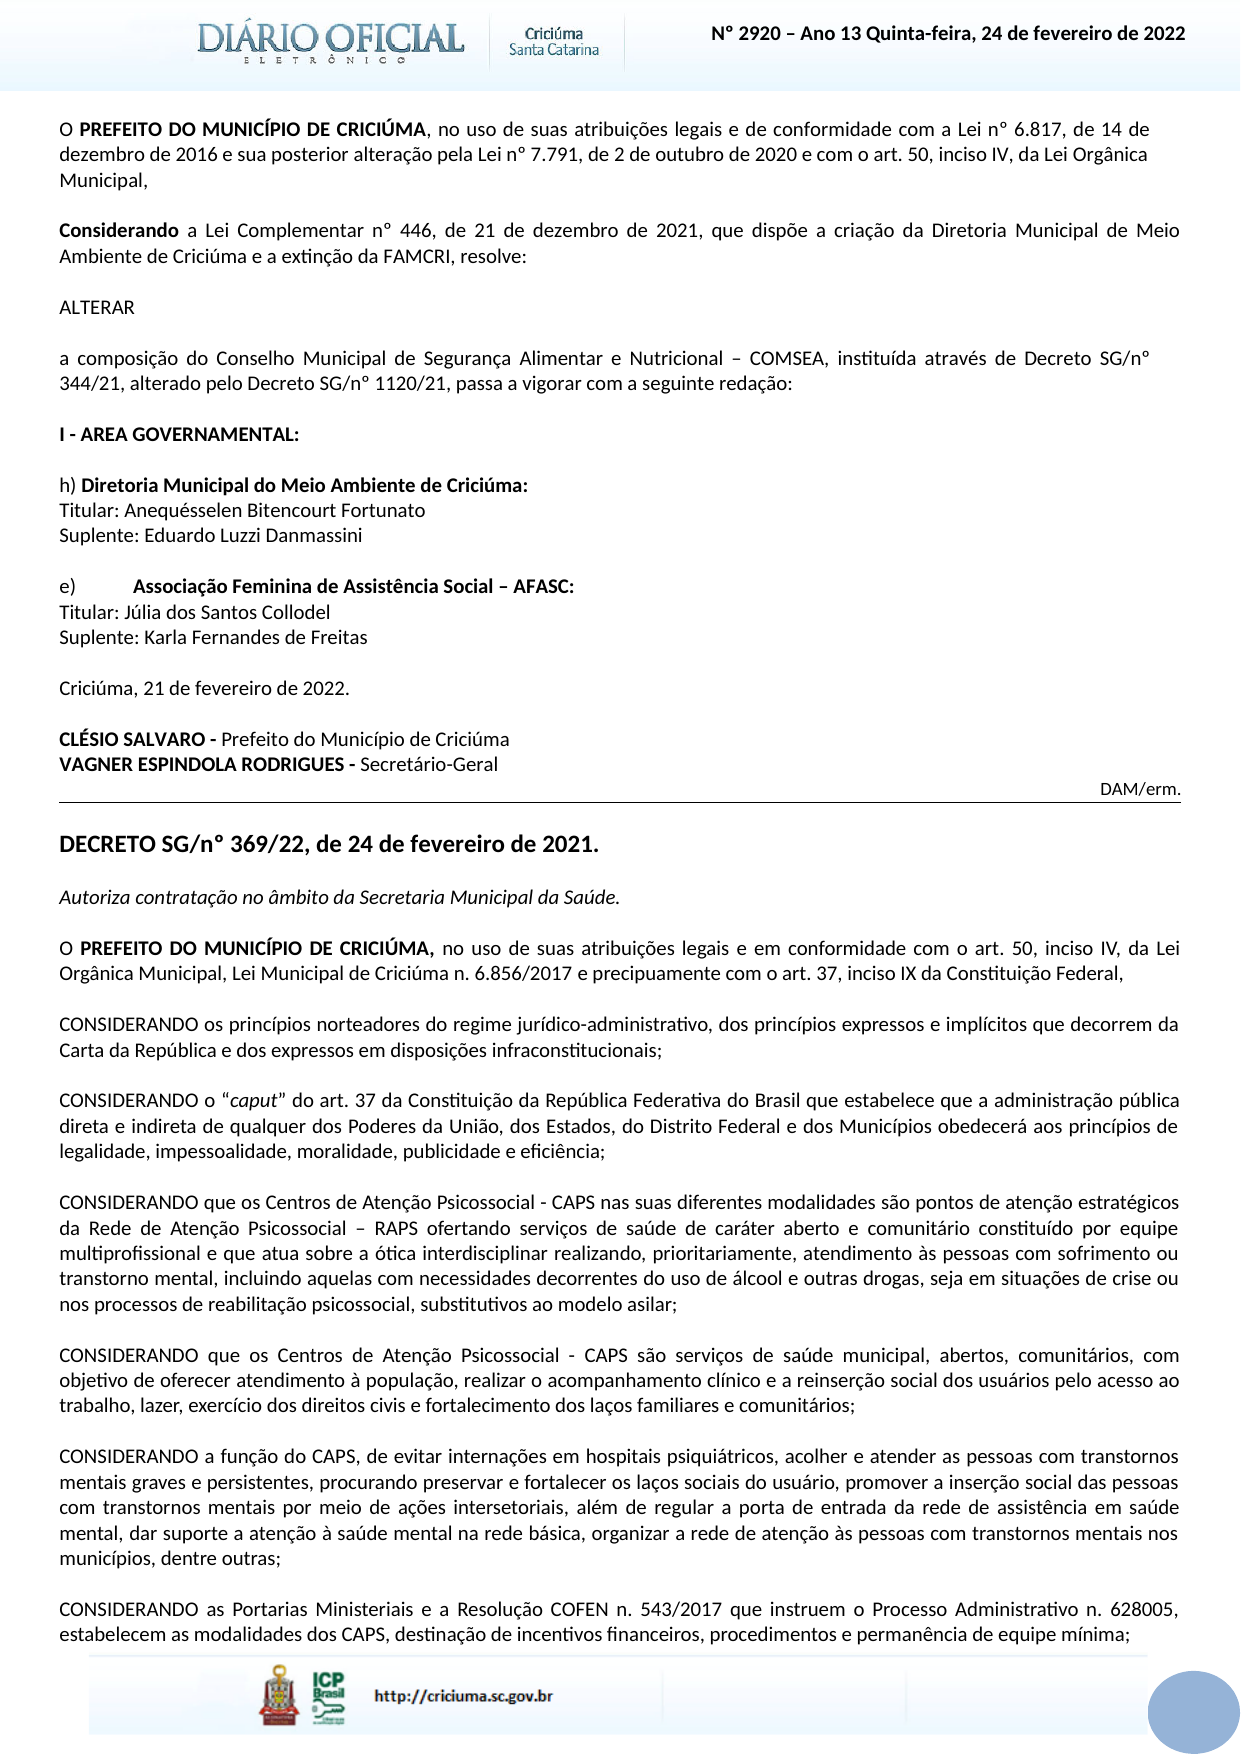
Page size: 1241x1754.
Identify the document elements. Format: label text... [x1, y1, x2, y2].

text I - AREA GOVERNAMENTAL: [59, 421, 1181, 446]
text Titular: Anequésselen Bitencourt Fortunato [59, 497, 1181, 523]
text CONSIDERANDO os princípios norteadores do regime jurídico-administrativo, dos princípios expressos e implícitos que decorrem da Carta da República e dos expressos em disposições infraconstitucionais; [59, 1011, 1181, 1062]
text Suplente: Eduardo Luzzi Danmassini [59, 523, 1181, 548]
list h) Diretoria Municipal do Meio Ambiente de Criciúma: [59, 472, 1181, 497]
text Criciúma, 21 de fevereiro de 2022. [59, 675, 1181, 701]
text a composição do Conselho Municipal de Segurança Alimentar e Nutricional – COMSEA, instituída através de Decreto SG/nº 344/21, alterado pelo Decreto SG/nº 1120/21, passa a vigorar com a seguinte redação: [59, 345, 1152, 396]
text Suplente: Karla Fernandes de Freitas [59, 624, 1181, 650]
text CONSIDERANDO que os Centros de Atenção Psicossocial - CAPS são serviços de saúde municipal, abertos, comunitários, com objetivo de oferecer atendimento à população, realizar o acompanhamento clínico e a reinserção social dos usuários pelo acesso ao trabalho, lazer, exercício dos direitos civis e fortalecimento dos laços familiares e comunitários; [59, 1342, 1181, 1418]
text e) Associação Feminina de Assistência Social – AFASC: [59, 573, 1181, 599]
text DAM/erm. [59, 777, 1181, 802]
text Titular: Júlia dos Santos Collodel [59, 599, 1181, 624]
text CONSIDERANDO que os Centros de Atenção Psicossocial - CAPS nas suas diferentes modalidades são pontos de atenção estratégicos da Rede de Atenção Psicossocial – RAPS ofertando serviços de saúde de caráter aberto e comunitário constituído por equipe multiprofissional e que atua sobre a ótica interdisciplinar realizando, prioritariamente, atendimento às pessoas com sofrimento ou transtorno mental, incluindo aquelas com necessidades decorrentes do uso de álcool e outras drogas, seja em situações de crise ou nos processos de reabilitação psicossocial, substitutivos ao modelo asilar; [59, 1189, 1181, 1316]
text DECRETO SG/nº 369/22, de 24 de fevereiro de 2021. [59, 828, 1181, 859]
text CONSIDERANDO o “caput” do art. 37 da Constituição da República Federativa do Brasil que estabelece que a administração pública direta e indireta de qualquer dos Poderes da União, dos Estados, do Distrito Federal e dos Municípios obedecerá aos princípios de legalidade, impessoalidade, moralidade, publicidade e eficiência; [59, 1088, 1181, 1164]
text Autoriza contratação no âmbito da Secretaria Municipal da Saúde. [59, 884, 1181, 910]
text CONSIDERANDO as Portarias Ministeriais e a Resolução COFEN n. 543/2017 que instruem o Processo Administrativo n. 628005, estabelecem as modalidades dos CAPS, destinação de incentivos financeiros, procedimentos e permanência de equipe mínima; [59, 1596, 1181, 1647]
text VAGNER ESPINDOLA RODRIGUES - Secretário-Geral [59, 751, 1166, 777]
text ALTERAR [59, 294, 1181, 319]
text Considerando a Lei Complementar nº 446, de 21 de dezembro de 2021, que dispõe a criação da Diretoria Municipal de Meio Ambiente de Criciúma e a extinção da FAMCRI, resolve: [59, 218, 1181, 268]
text O PREFEITO DO MUNICÍPIO DE CRICIÚMA, no uso de suas atribuições legais e em conformidade com o art. 50, inciso IV, da Lei Orgânica Municipal, Lei Municipal de Criciúma n. 6.856/2017 e precipuamente com o art. 37, inciso IX da Constituição Federal, [59, 935, 1181, 986]
text O PREFEITO DO MUNICÍPIO DE CRICIÚMA, no uso de suas atribuições legais e de conformidade com a Lei nº 6.817, de 14 de dezembro de 2016 e sua posterior alteração pela Lei nº 7.791, de 2 de outubro de 2020 e com o art. 50, inciso IV, da Lei Orgânica Municipal, [59, 116, 1152, 192]
text CONSIDERANDO a função do CAPS, de evitar internações em hospitais psiquiátricos, acolher e atender as pessoas com transtornos mentais graves e persistentes, procurando preservar e fortalecer os laços sociais do usuário, promover a inserção social das pessoas com transtornos mentais por meio de ações intersetoriais, além de regular a porta de entrada da rede de assistência em saúde mental, dar suporte a atenção à saúde mental na rede básica, organizar a rede de atenção às pessoas com transtornos mentais nos municípios, dentre outras; [59, 1443, 1181, 1571]
text CLÉSIO SALVARO - Prefeito do Município de Criciúma [59, 726, 1166, 751]
